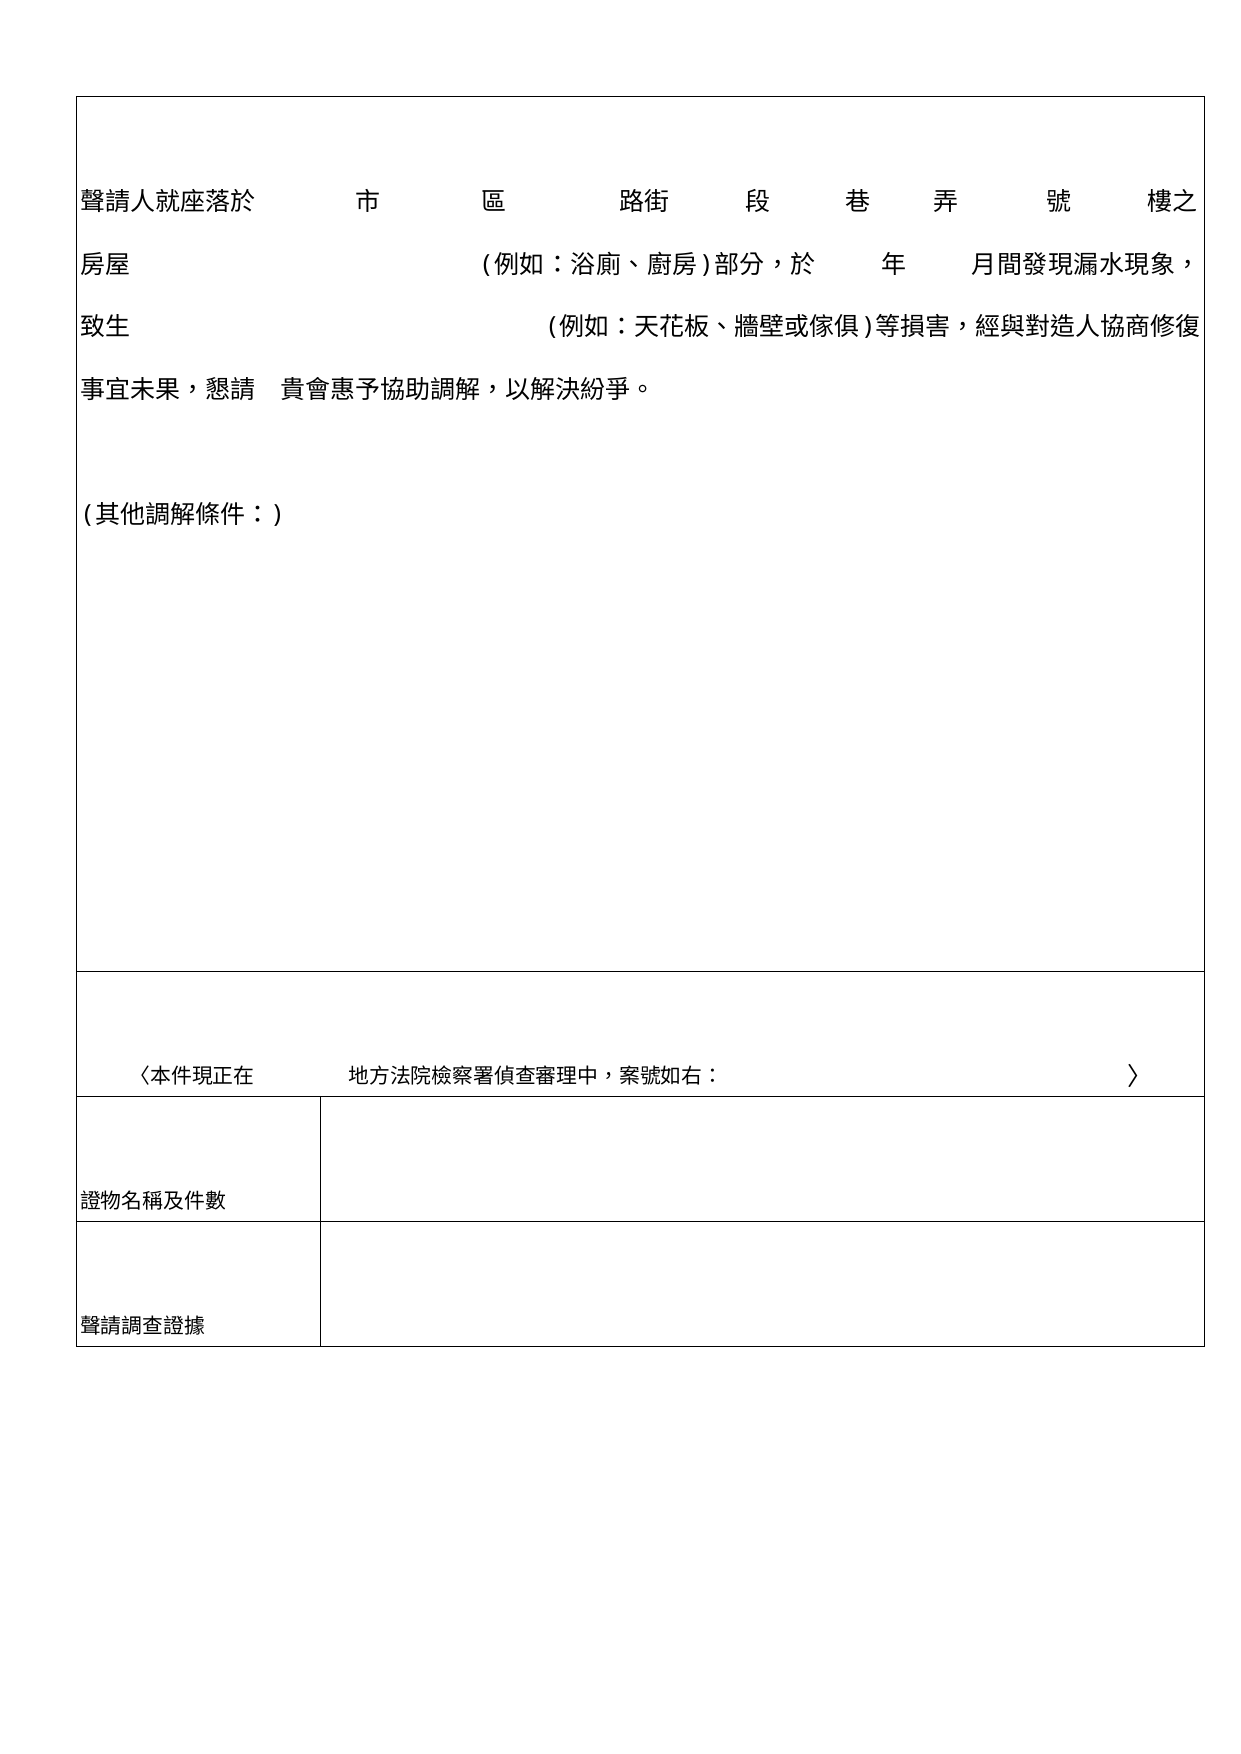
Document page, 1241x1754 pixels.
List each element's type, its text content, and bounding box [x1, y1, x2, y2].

table_cell 聲請調查證據 [77, 1222, 320, 1346]
table_cell 〈本件現正在 地方法院檢察署偵查審理中，案號如右： 〉 [77, 972, 1204, 1096]
table_cell [321, 1222, 1204, 1346]
table_cell [321, 1097, 1204, 1221]
table_cell 聲請人就座落於 市 區 路街 段 巷 弄 號 樓之房屋 (例如：浴廁、廚房)部分，於 年 月間發現漏水現象， 致生 (例如：天花板、牆壁或傢俱)等損害，經與對造人協商修復事宜未果，懇請 貴會惠予協助調解，以解決紛爭。 (其他調解條件：) [77, 97, 1204, 971]
table_cell 證物名稱及件數 [77, 1097, 320, 1221]
